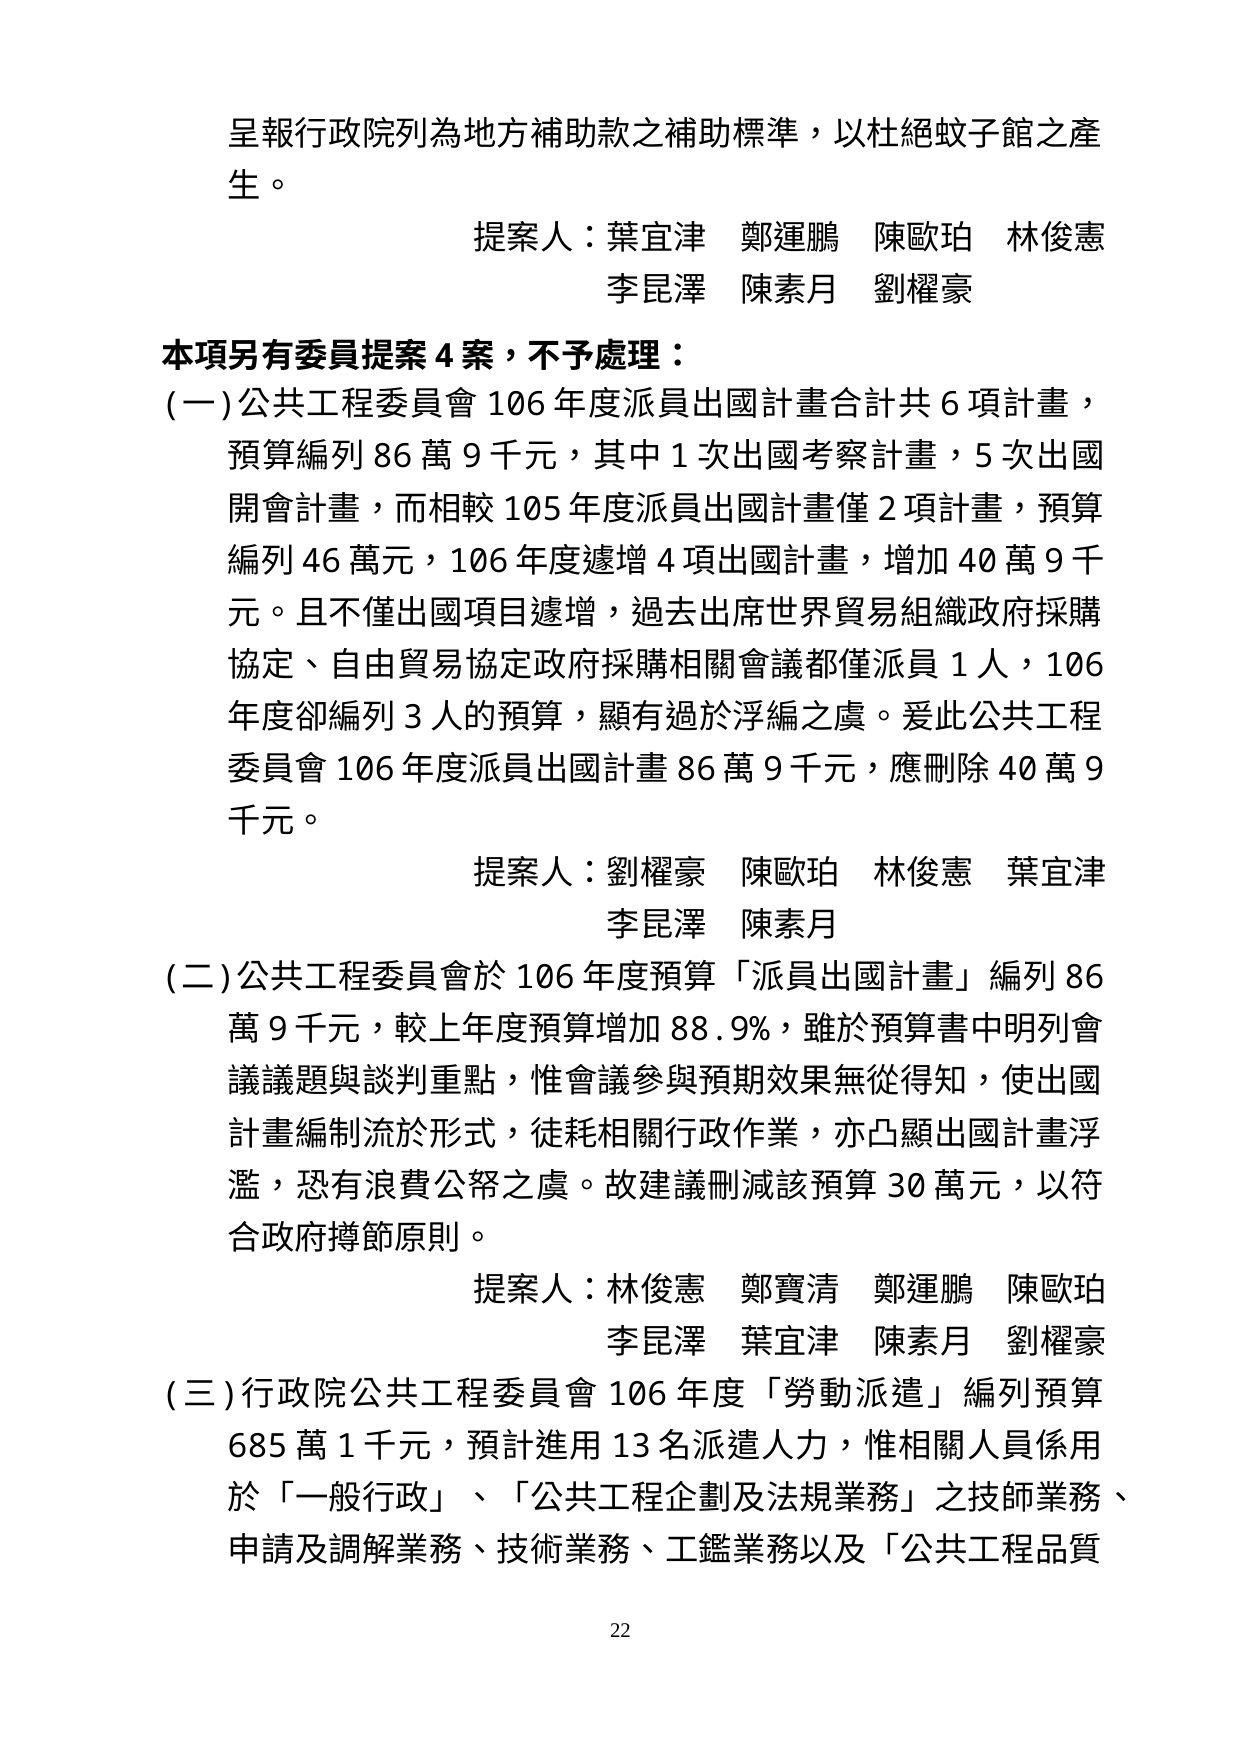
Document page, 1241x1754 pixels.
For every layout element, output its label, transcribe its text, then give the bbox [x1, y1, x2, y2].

text (一)公共工程委員會106年度派員出國計畫合計共6項計畫，預算編列86萬9千元，其中1次出國考察計畫，5次出國開會計畫，而相較105年度派員出國計畫僅2項計畫，預算編列46萬元，106年度遽增4項出國計畫，增加40萬9千元。且不僅出國項目遽增，過去出席世界貿易組織政府採購協定、自由貿易協定政府採購相關會議都僅派員1人，106年度卻編列3人的預算，顯有過於浮編之虞。爰此公共工程委員會106年度派員出國計畫86萬9千元，應刪除40萬9千元。 [161, 374, 1104, 843]
text (二)公共工程委員會於106年度預算「派員出國計畫」編列86萬9千元，較上年度預算增加88.9%，雖於預算書中明列會議議題與談判重點，惟會議參與預期效果無從得知，使出國計畫編制流於形式，徒耗相關行政作業，亦凸顯出國計畫浮濫，恐有浪費公帑之虞。故建議刪減該預算30萬元，以符合政府撙節原則。 [161, 947, 1104, 1259]
text 提案人：葉宜津 鄭運鵬 陳歐珀 林俊憲 李昆澤 陳素月 劉櫂豪 [473, 207, 1117, 312]
text 本項另有委員提案4案，不予處理： [161, 312, 1104, 374]
text 呈報行政院列為地方補助款之補助標準，以杜絕蚊子館之產生。 [161, 103, 1104, 207]
text 提案人：林俊憲 鄭寶清 鄭運鵬 陳歐珀 李昆澤 葉宜津 陳素月 劉櫂豪 [473, 1259, 1117, 1364]
text (三)行政院公共工程委員會106年度「勞動派遣」編列預算685萬1千元，預計進用13名派遣人力，惟相關人員係用於「一般行政」、「公共工程企劃及法規業務」之技師業務、申請及調解業務、技術業務、工鑑業務以及「公共工程品質管理業務」，其進用業務除一般行政業務外，皆屬工程會之核心業務，不應採行派遣方式任用，爰此，106年度「勞動派遣」預算除「一般行政」外，應予全數刪除（632萬4千元）。 [161, 1364, 1104, 1572]
text 提案人：劉櫂豪 陳歐珀 林俊憲 葉宜津 李昆澤 陳素月 [473, 843, 1117, 947]
